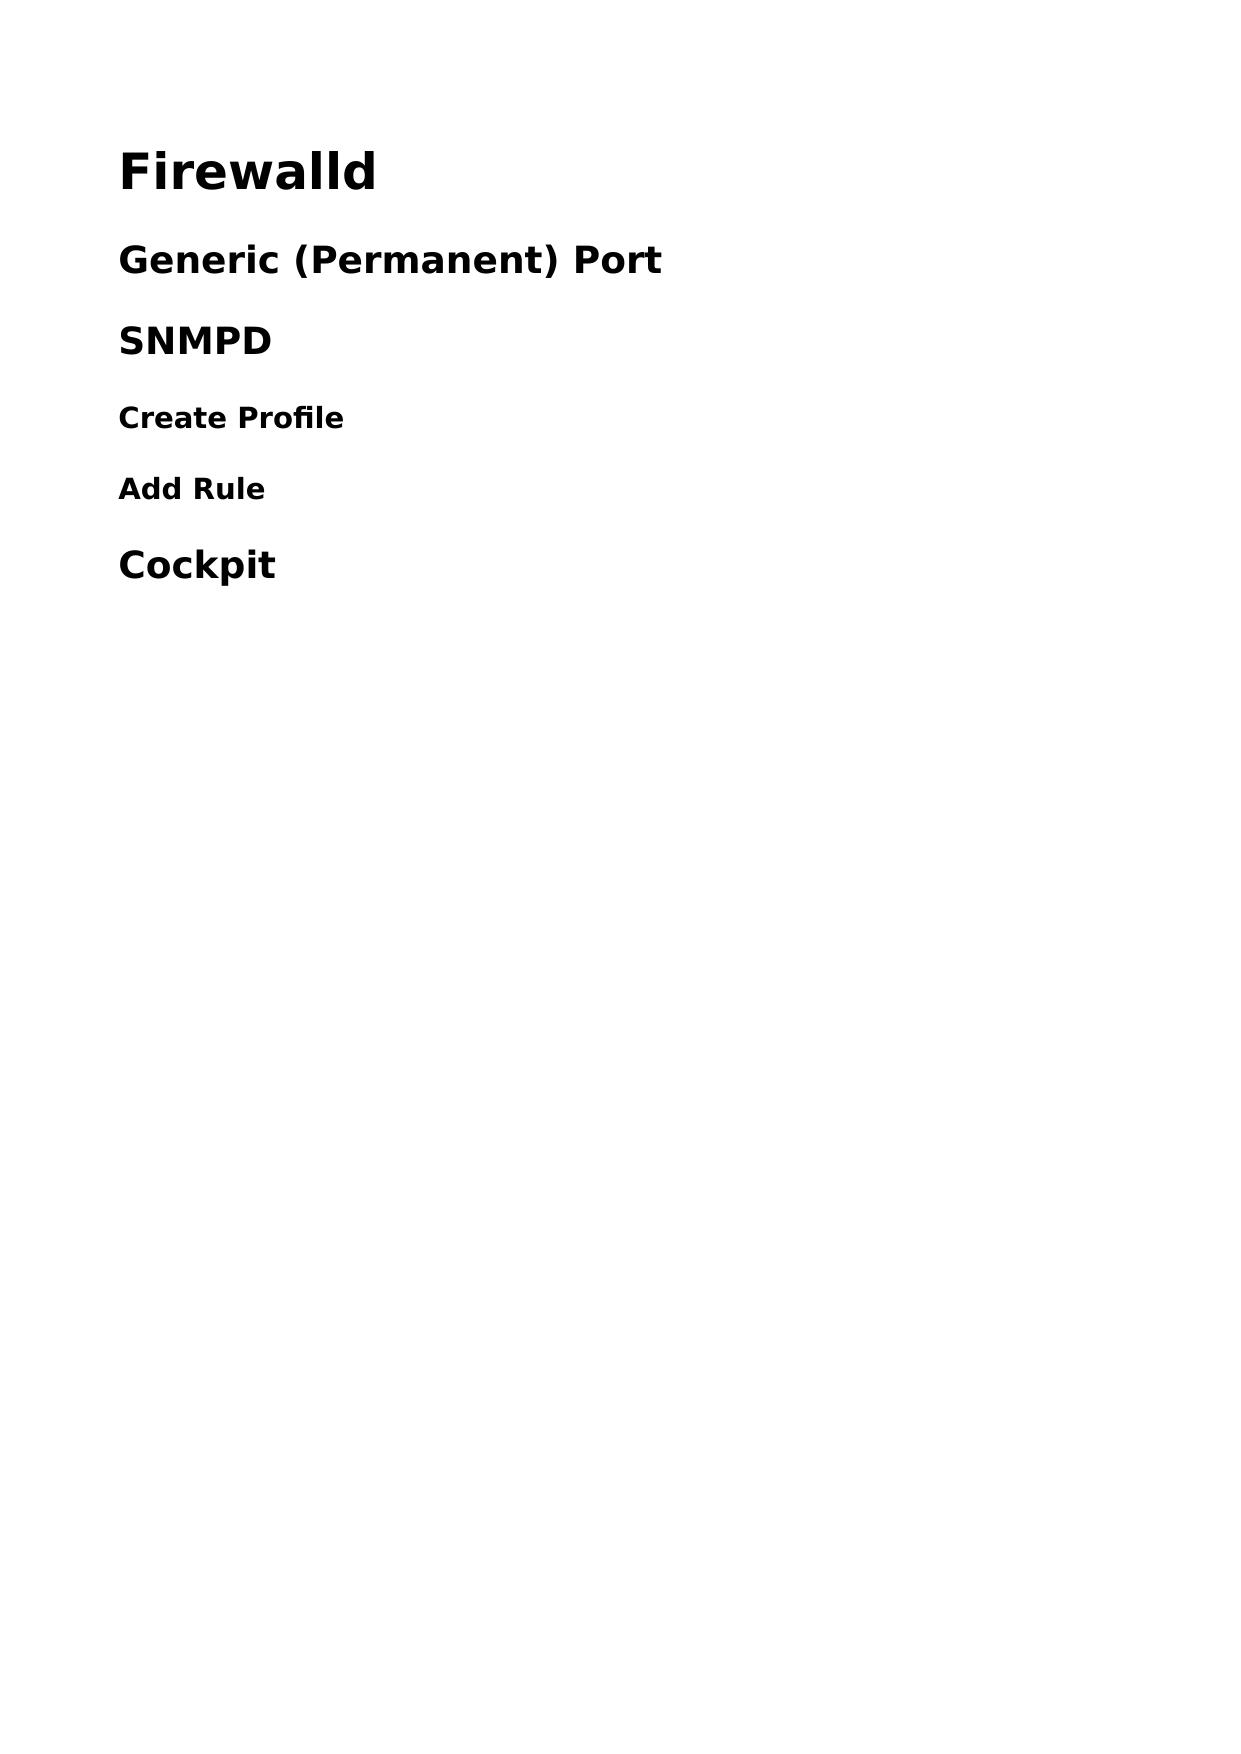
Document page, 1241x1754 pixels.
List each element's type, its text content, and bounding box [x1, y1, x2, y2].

subtitle Cockpit [118, 544, 1122, 588]
subtitle SNMPD [118, 320, 1122, 364]
subtitle Generic (Permanent) Port [118, 239, 1122, 282]
subtitle Firewalld [118, 143, 1122, 201]
subtitle Create Profile [118, 401, 1122, 435]
subtitle Add Rule [118, 473, 1122, 507]
